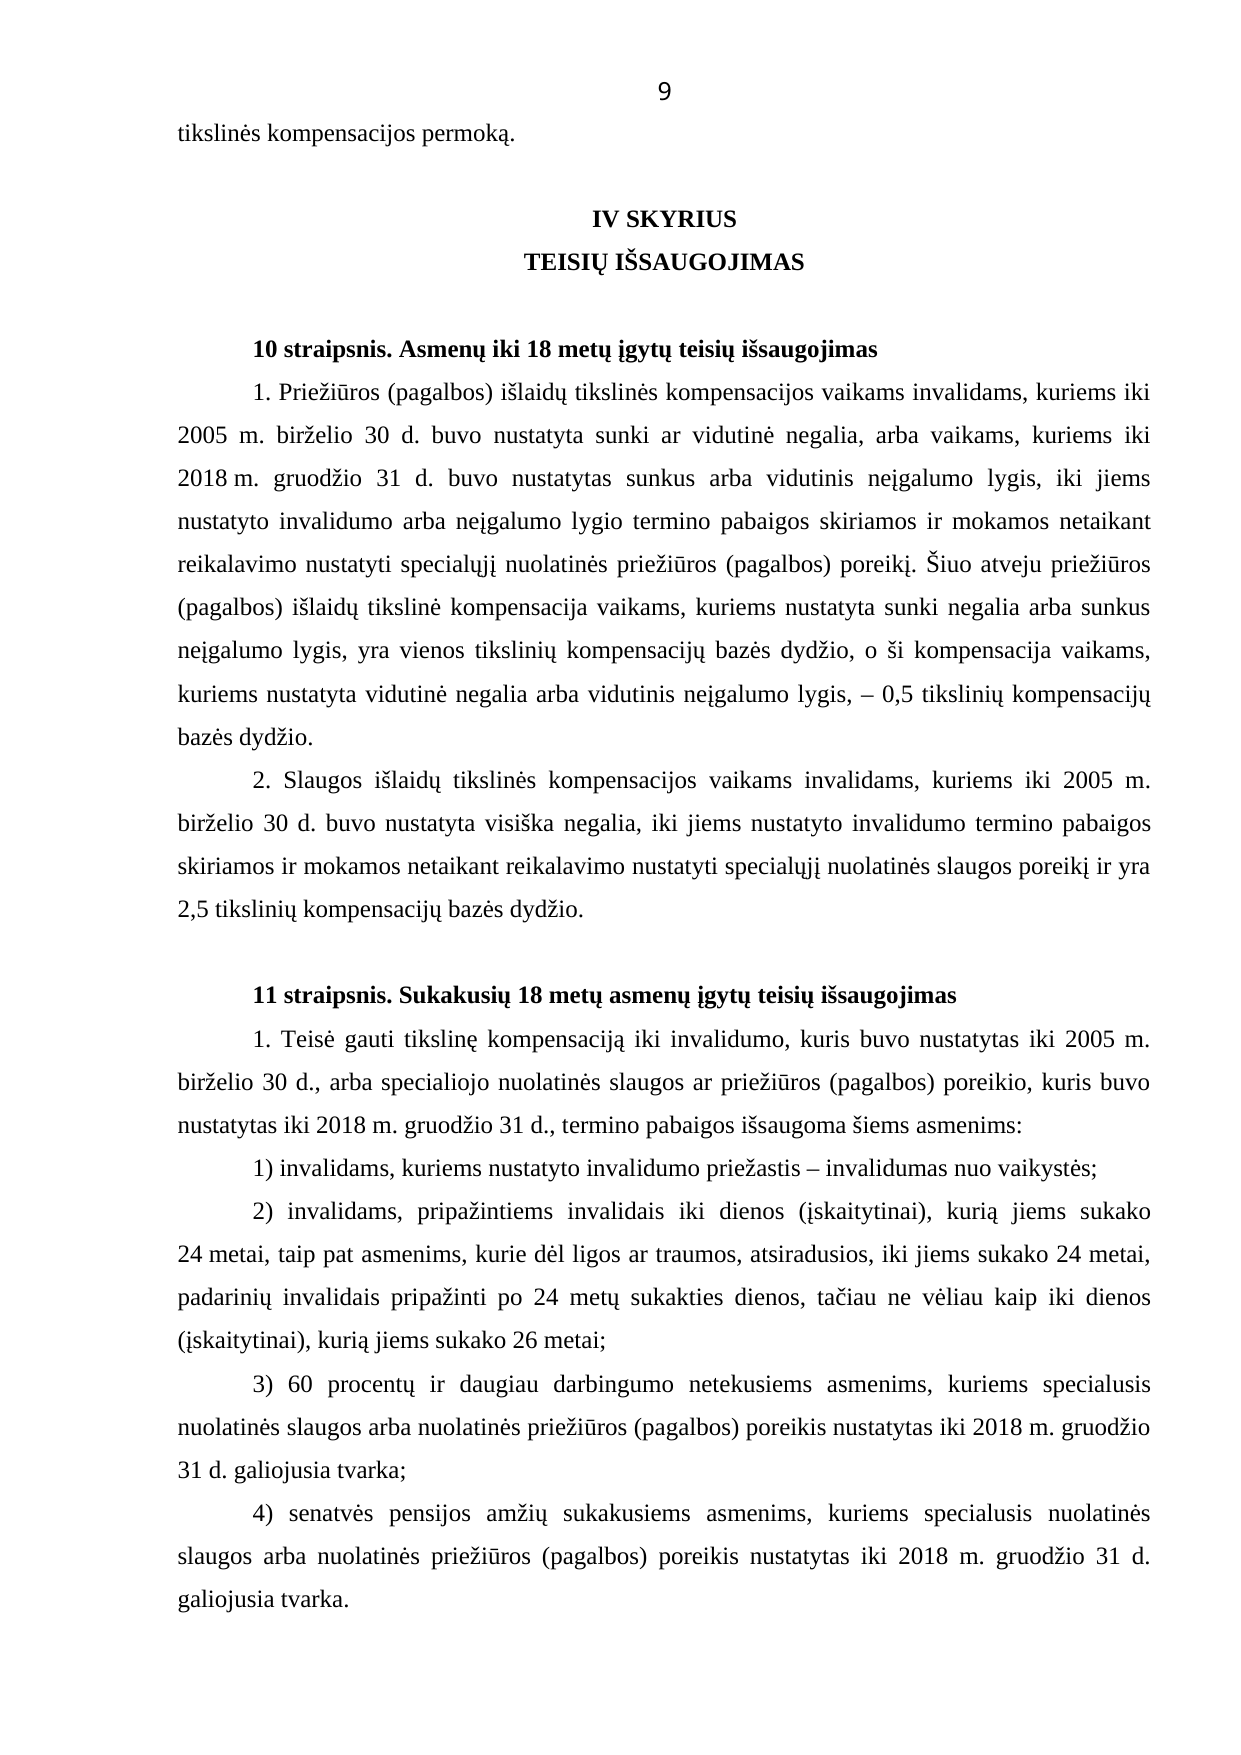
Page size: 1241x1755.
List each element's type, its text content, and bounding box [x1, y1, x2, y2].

text 2) invalidams, pripažintiems invalidais iki dienos (įskaitytinai), kurią jiems sukako 24 metai, taip pat asmenims, kurie dėl ligos ar traumos, atsiradusios, iki jiems sukako 24 metai, padarinių invalidais pripažinti po 24 metų sukakties dienos, tačiau ne vėliau kaip iki dienos (įskaitytinai), kurią jiems sukako 26 metai; [177, 1196, 1152, 1354]
text IV SKYRIUS [177, 204, 1152, 233]
text 11 straipsnis. Sukakusių 18 metų asmenų įgytų teisių išsaugojimas [177, 981, 1152, 1009]
text 1) invalidams, kuriems nustatyto invalidumo priežastis – invalidumas nuo vaikystės; [177, 1153, 1152, 1182]
text tikslinės kompensacijos permoką. [177, 118, 1152, 147]
text 10 straipsnis. Asmenų iki 18 metų įgytų teisių išsaugojimas [177, 334, 1152, 362]
text TEISIŲ IŠSAUGOJIMAS [177, 247, 1152, 276]
text 1. Teisė gauti tikslinę kompensaciją iki invalidumo, kuris buvo nustatytas iki 2005 m. birželio 30 d., arba specialiojo nuolatinės slaugos ar priežiūros (pagalbos) poreikio, kuris buvo nustatytas iki 2018 m. gruodžio 31 d., termino pabaigos išsaugoma šiems asmenims: [177, 1024, 1152, 1139]
text 3) 60 procentų ir daugiau darbingumo netekusiems asmenims, kuriems specialusis nuolatinės slaugos arba nuolatinės priežiūros (pagalbos) poreikis nustatytas iki 2018 m. gruodžio 31 d. galiojusia tvarka; [177, 1369, 1152, 1484]
text 2. Slaugos išlaidų tikslinės kompensacijos vaikams invalidams, kuriems iki 2005 m. birželio 30 d. buvo nustatyta visiška negalia, iki jiems nustatyto invalidumo termino pabaigos skiriamos ir mokamos netaikant reikalavimo nustatyti specialųjį nuolatinės slaugos poreikį ir yra 2,5 tikslinių kompensacijų bazės dydžio. [177, 765, 1152, 923]
text 4) senatvės pensijos amžių sukakusiems asmenims, kuriems specialusis nuolatinės slaugos arba nuolatinės priežiūros (pagalbos) poreikis nustatytas iki 2018 m. gruodžio 31 d. galiojusia tvarka. [177, 1498, 1152, 1613]
text 1. Priežiūros (pagalbos) išlaidų tikslinės kompensacijos vaikams invalidams, kuriems iki 2005 m. birželio 30 d. buvo nustatyta sunki ar vidutinė negalia, arba vaikams, kuriems iki 2018 m. gruodžio 31 d. buvo nustatytas sunkus arba vidutinis neįgalumo lygis, iki jiems nustatyto invalidumo arba neįgalumo lygio termino pabaigos skiriamos ir mokamos netaikant reikalavimo nustatyti specialųjį nuolatinės priežiūros (pagalbos) poreikį. Šiuo atveju priežiūros (pagalbos) išlaidų tikslinė kompensacija vaikams, kuriems nustatyta sunki negalia arba sunkus neįgalumo lygis, yra vienos tikslinių kompensacijų bazės dydžio, o ši kompensacija vaikams, kuriems nustatyta vidutinė negalia arba vidutinis neįgalumo lygis, – 0,5 tikslinių kompensacijų bazės dydžio. [177, 377, 1152, 751]
